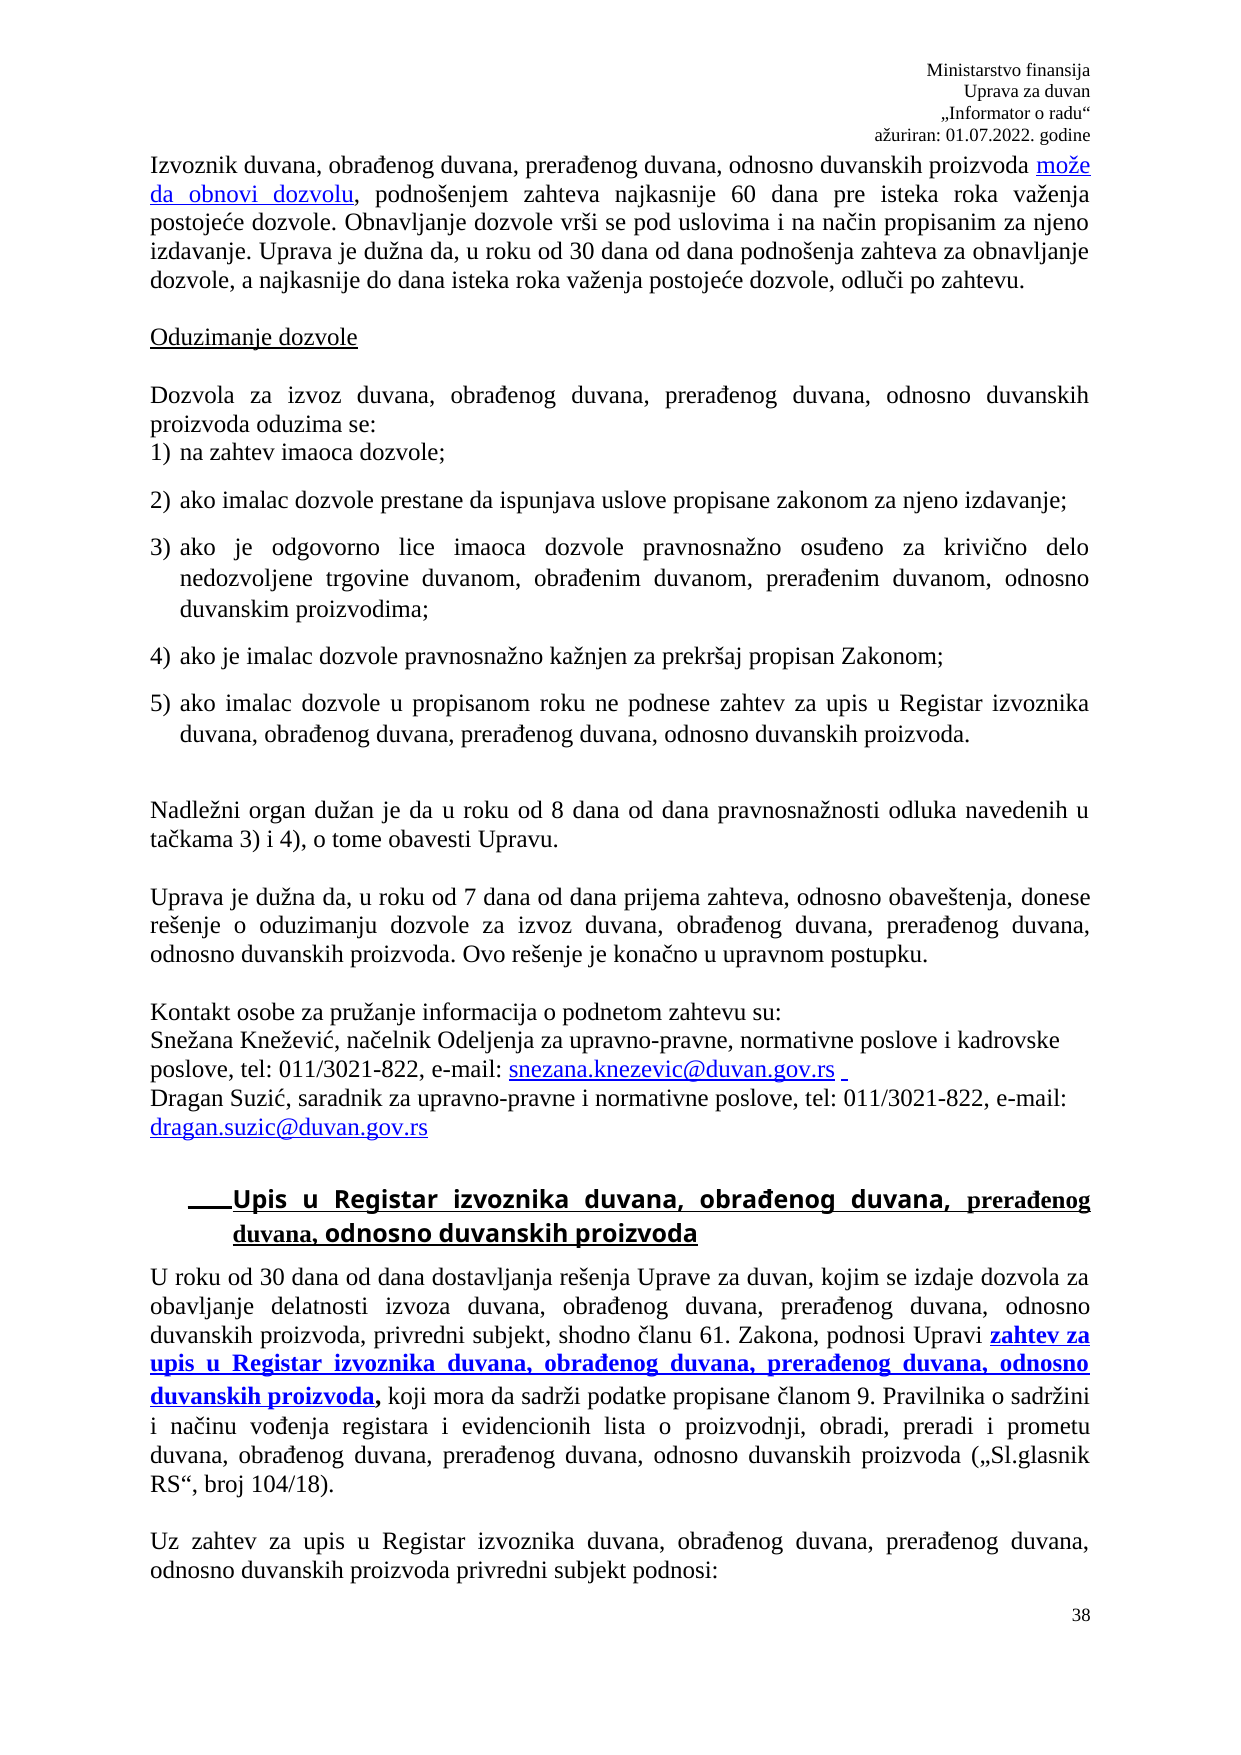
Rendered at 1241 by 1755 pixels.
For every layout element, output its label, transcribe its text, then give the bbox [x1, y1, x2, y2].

list ako je odgovorno lice imaoca dozvole pravnosnažno osuđeno za krivično delo nedozvolјene trgovine duvanom, obrađenim duvanom, prerađenim duvanom, odnosno duvanskim proizvodima; [150, 532, 1090, 622]
text Uprava je dužna da, u roku od 7 dana od dana prijema zahteva, odnosno obaveštenja, donese rešenje o oduzimanju dozvole za izvoz duvana, obrađenog duvana, prerađenog duvana, odnosno duvanskih proizvoda. Ovo rešenje je konačno u upravnom postupku. [150, 882, 1090, 968]
text Snežana Knežević, načelnik Odelјenja za upravno-pravne, normativne poslove i kadrovske poslove, tel: 011/3021-822, e-mail: snezana.knezevic@duvan.gov.rs [150, 1025, 1090, 1083]
list ako je imalac dozvole pravnosnažno kažnjen za prekršaj propisan Zakonom; [150, 641, 1090, 670]
text Kontakt osobe za pružanje informacija o podnetom zahtevu su: [150, 997, 1090, 1025]
subtitle Upis u Registar izvoznika duvana, obrađenog duvana, prerađenog duvana, odnosno duvanskih proizvoda [187, 1182, 1090, 1250]
text Izvoznik duvana, obrađenog duvana, prerađenog duvana, odnosno duvanskih proizvoda može da obnovi dozvolu, podnošenjem zahteva najkasnije 60 dana pre isteka roka važenja postojeće dozvole. Obnavlјanje dozvole vrši se pod uslovima i na način propisanim za njeno izdavanje. Uprava je dužna da, u roku od 30 dana od dana podnošenja zahteva za obnavlјanje dozvole, a najkasnije do dana isteka roka važenja postojeće dozvole, odluči po zahtevu. [150, 150, 1090, 294]
list na zahtev imaoca dozvole; [150, 437, 1090, 466]
text Nadležni organ dužan je da u roku od 8 dana od dana pravnosnažnosti odluka navedenih u tačkama 3) i 4), o tome obavesti Upravu. [150, 795, 1090, 853]
text Dozvola za izvoz duvana, obrađenog duvana, prerađenog duvana, odnosno duvanskih proizvoda oduzima se: [150, 380, 1090, 437]
list ako imalac dozvole prestane da ispunjava uslove propisane zakonom za njeno izdavanje; [150, 485, 1090, 514]
text duvanskih proizvoda, koji mora da sadrži podatke propisane članom 9. Pravilnika o sadržini i načinu vođenja registara i evidencionih lista o proizvodnji, obradi, preradi i prometu duvana, obrađenog duvana, prerađenog duvana, odnosno duvanskih proizvoda („Sl.glasnik RS“, broj 104/18). [150, 1375, 1090, 1498]
text Uz zahtev za upis u Registar izvoznika duvana, obrađenog duvana, prerađenog duvana, odnosno duvanskih proizvoda privredni subjekt podnosi: [150, 1526, 1090, 1584]
text Dragan Suzić, saradnik za upravno-pravne i normativne poslove, tel: 011/3021-822, e-mail: dragan.suzic@duvan.gov.rs [150, 1083, 1090, 1140]
text U roku od 30 dana od dana dostavlјanja rešenja Uprave za duvan, kojim se izdaje dozvola za obavlјanje delatnosti izvoza duvana, obrađenog duvana, prerađenog duvana, odnosno duvanskih proizvoda, privredni subjekt, shodno članu 61. Zakona, podnosi Upravi zahtev za upis u Registar izvoznika duvana, obrađenog duvana, prerađenog duvana, odnosno [150, 1262, 1090, 1373]
list ako imalac dozvole u propisanom roku ne podnese zahtev za upis u Registar izvoznika duvana, obrađenog duvana, prerađenog duvana, odnosno duvanskih proizvoda. [150, 688, 1090, 748]
text Oduzimanje dozvole [150, 322, 1090, 351]
